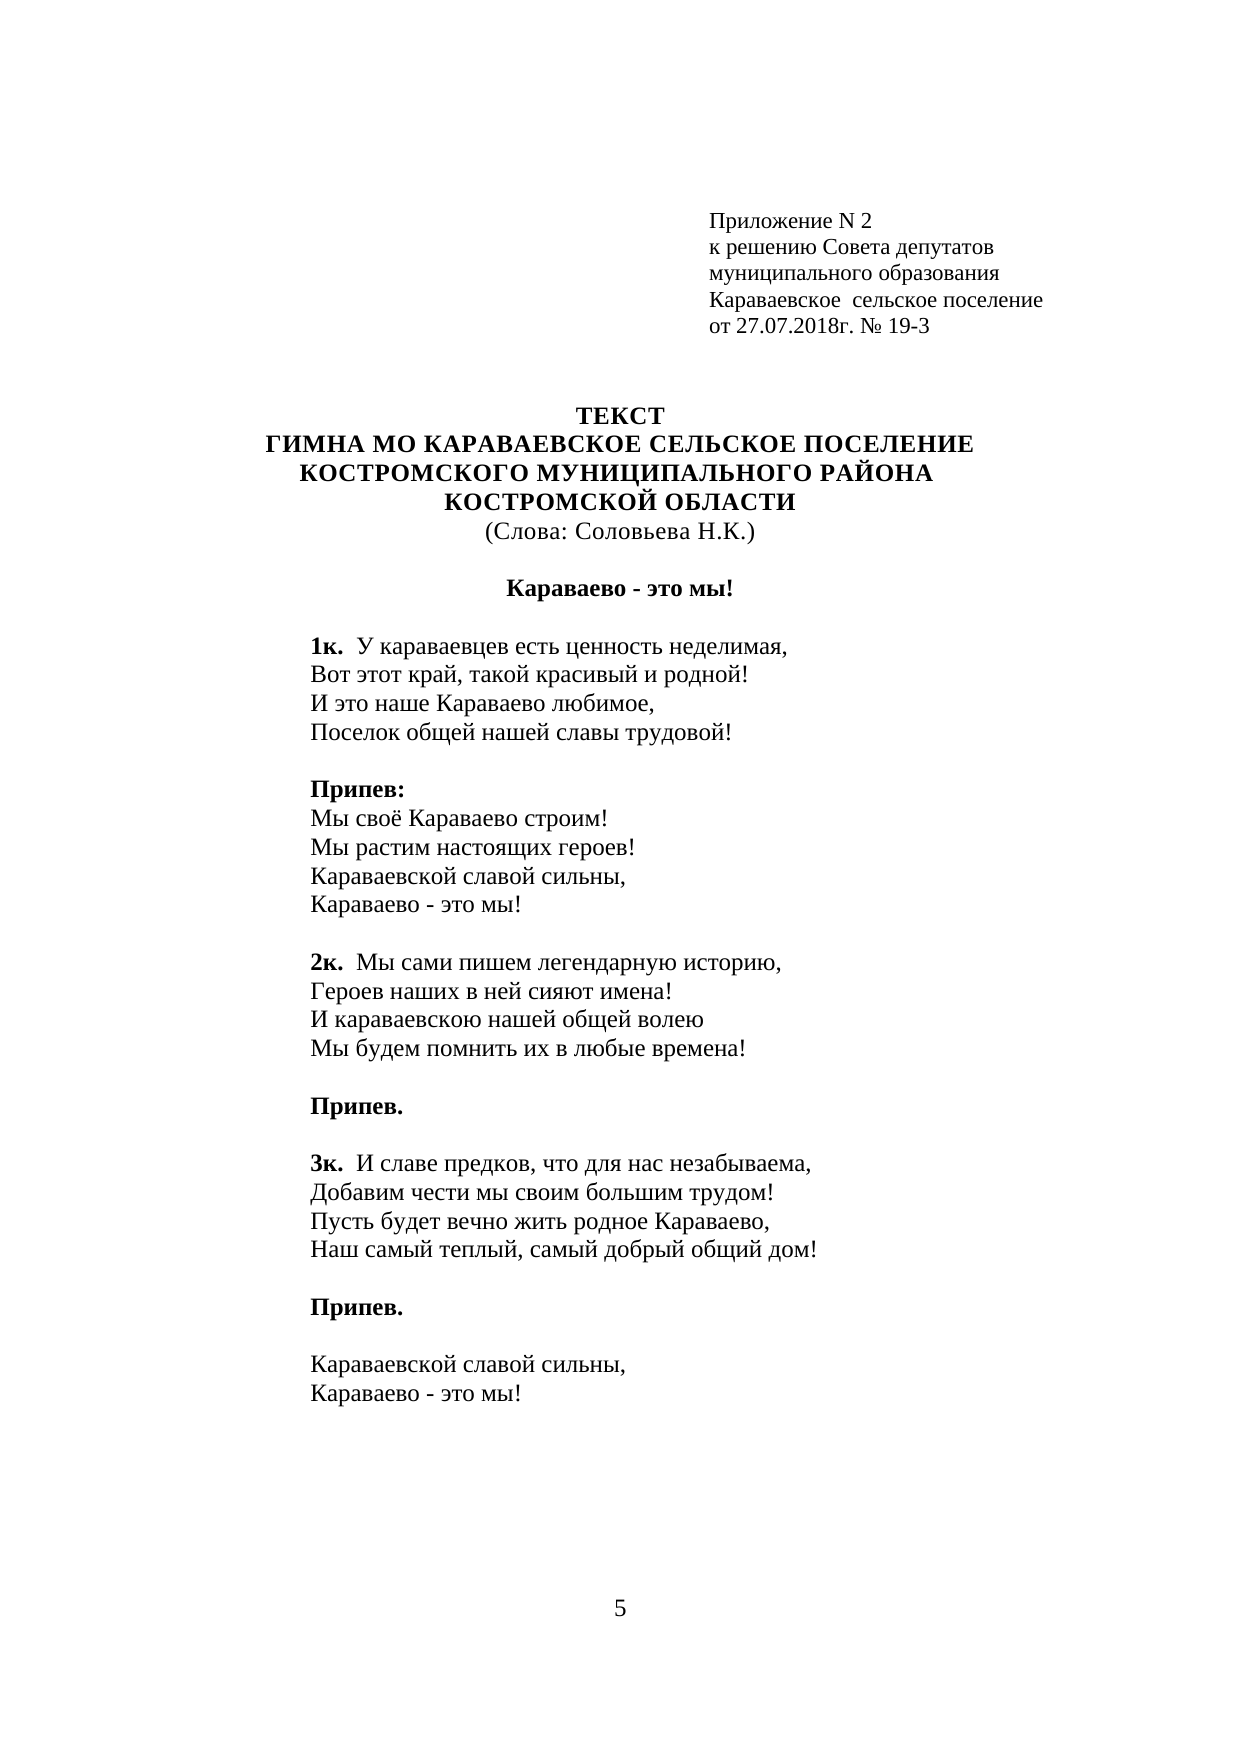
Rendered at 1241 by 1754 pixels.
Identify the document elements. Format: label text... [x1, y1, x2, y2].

text 3к. И славе предков, что для нас незабываема, [148, 1148, 1092, 1177]
text 1к. У караваевцев есть ценность неделимая, [148, 631, 1092, 659]
text от 27.07.2018г. № 19-3 [709, 312, 1092, 338]
text Наш самый теплый, самый добрый общий дом! [148, 1234, 1092, 1263]
text 2к. Мы сами пишем легендарную историю, [148, 947, 1092, 976]
text Припев. [148, 1091, 1092, 1119]
text Вот этот край, такой красивый и родной! [148, 659, 1092, 688]
text Караваево - это мы! [148, 889, 1092, 918]
text Мы своё Караваево строим! [148, 803, 1092, 832]
text Поселок общей нашей славы трудовой! [148, 717, 1092, 746]
text Мы будем помнить их в любые времена! [148, 1033, 1092, 1062]
text ГИМНА МО КАРАВАЕВСКОЕ СЕЛЬСКОЕ ПОСЕЛЕНИЕ [148, 429, 1092, 458]
text Пусть будет вечно жить родное Караваево, [148, 1206, 1092, 1234]
text И караваевскою нашей общей волею [148, 1004, 1092, 1033]
text Караваево - это мы! [148, 1378, 1092, 1407]
text Героев наших в ней сияют имена! [148, 976, 1092, 1004]
text Приложение N 2 к решению Совета депутатов муниципального образования Караваевское сельское поселение [709, 207, 1092, 312]
text Караваево - это мы! [148, 573, 1092, 602]
text Караваевской славой сильны, [148, 861, 1092, 889]
text Припев. [148, 1292, 1092, 1321]
text И это наше Караваево любимое, [148, 688, 1092, 717]
text КОСТРОМСКОГО МУНИЦИПАЛЬНОГО РАЙОНА [148, 458, 1092, 487]
text КОСТРОМСКОЙ ОБЛАСТИ [148, 487, 1092, 516]
text ТЕКСТ [148, 401, 1092, 429]
text Припев: [148, 774, 1092, 803]
text (Слова: Соловьева Н.К.) [148, 516, 1092, 544]
text Караваевской славой сильны, [148, 1349, 1092, 1378]
text Добавим чести мы своим большим трудом! [148, 1177, 1092, 1206]
text Мы растим настоящих героев! [148, 832, 1092, 861]
